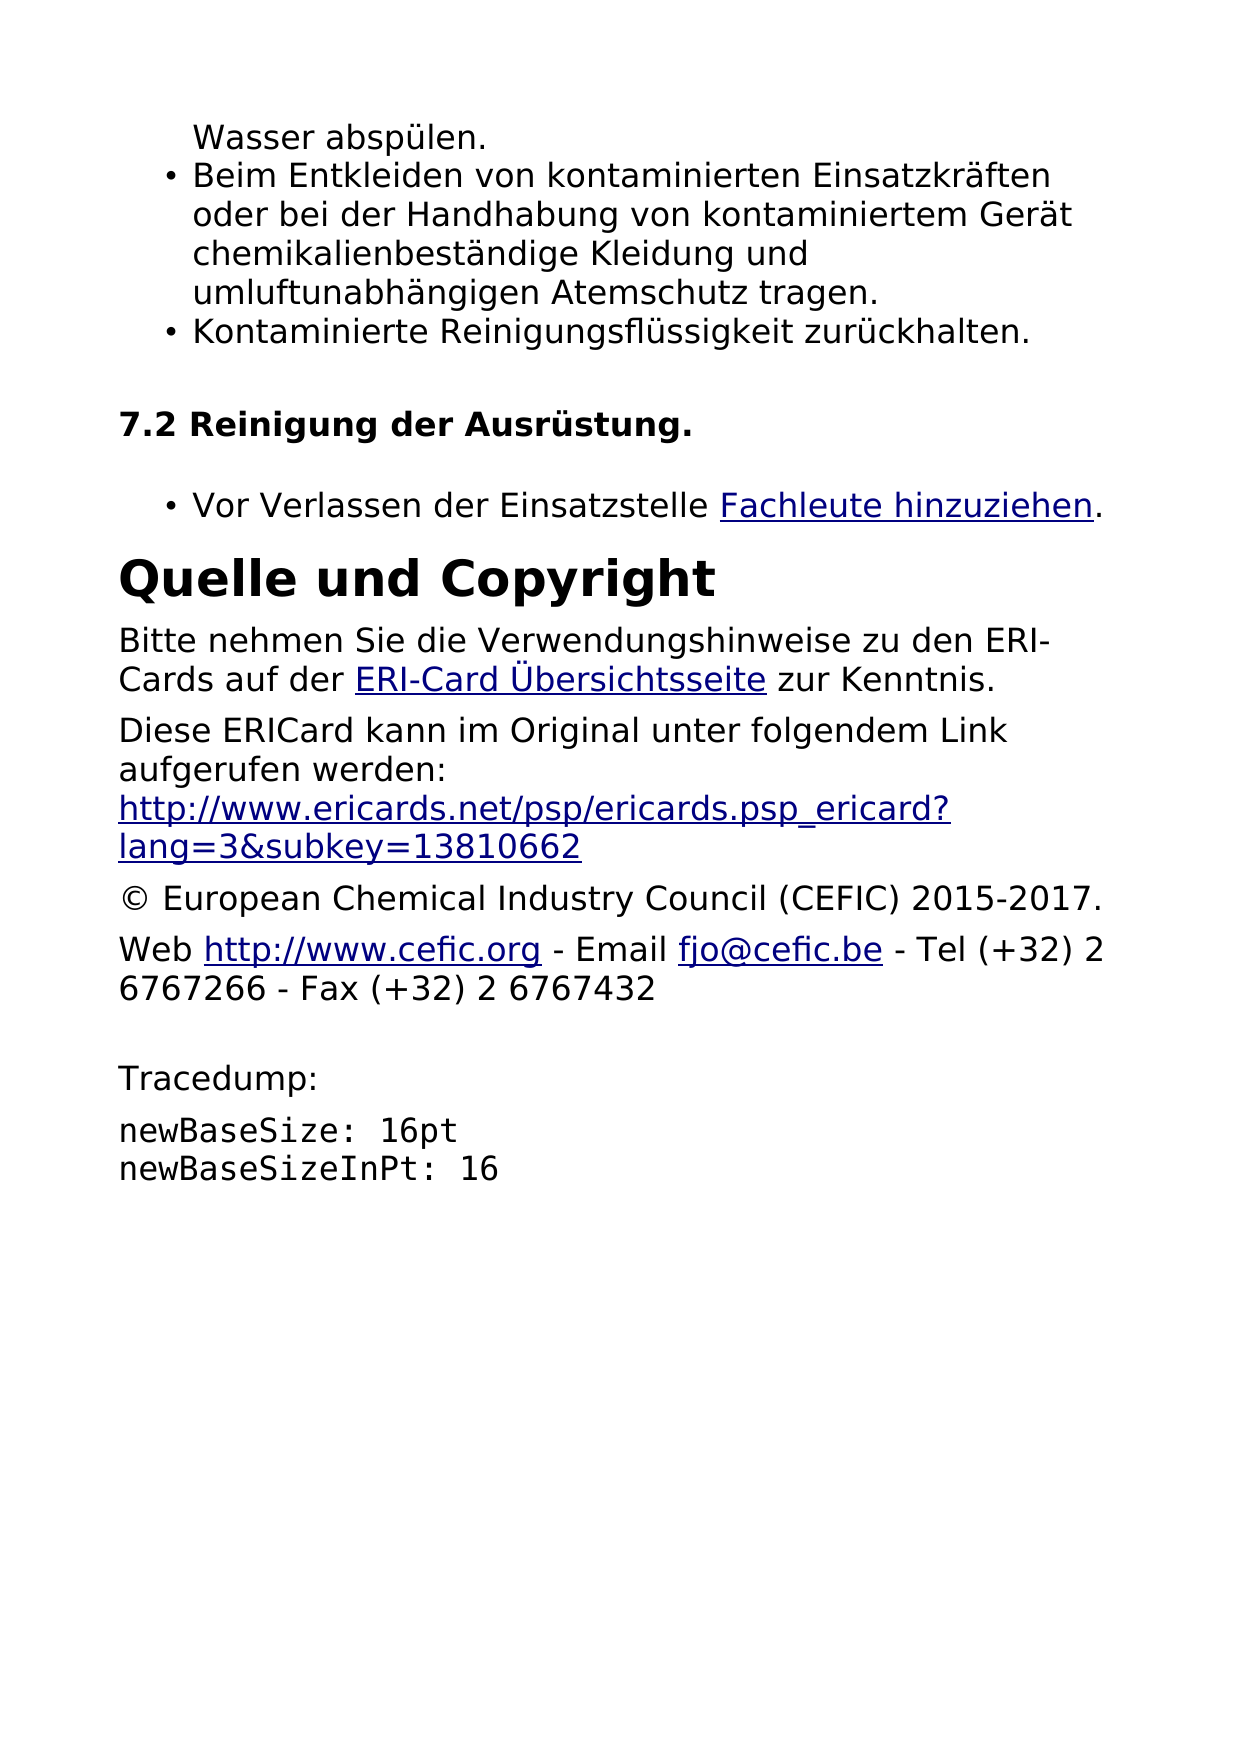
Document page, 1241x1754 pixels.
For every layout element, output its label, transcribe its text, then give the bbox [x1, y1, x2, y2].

list Beim Entkleiden von kontaminierten Einsatzkräften oder bei der Handhabung von kontaminiertem Gerät chemikalienbeständige Kleidung und umluftunabhängigen Atemschutz tragen. [177, 157, 1122, 312]
text Diese ERICard kann im Original unter folgendem Link aufgerufen werden: http://www.ericards.net/psp/ericards.psp_ericard?lang=3&subkey=13810662 [118, 711, 1122, 867]
subtitle 7.2 Reinigung der Ausrüstung. [118, 406, 1122, 444]
text © European Chemical Industry Council (CEFIC) 2015-2017. [118, 879, 1122, 918]
list Wasser abspülen. [177, 118, 1122, 157]
text Bitte nehmen Sie die Verwendungshinweise zu den ERI-Cards auf der ERI-Card Übersichtsseite zur Kenntnis. [118, 621, 1122, 699]
text Web http://www.cefic.org - Email fjo@cefic.be - Tel (+32) 2 6767266 - Fax (+32) 2 6767432 [118, 931, 1122, 1008]
list Kontaminierte Reinigungsflüssigkeit zurückhalten. [177, 312, 1122, 351]
text newBaseSize: 16pt newBaseSizeInPt: 16 [118, 1111, 1122, 1189]
subtitle Quelle und Copyright [118, 550, 1122, 609]
text Tracedump: [118, 1021, 1122, 1098]
list Vor Verlassen der Einsatzstelle Fachleute hinzuziehen. [177, 487, 1122, 525]
